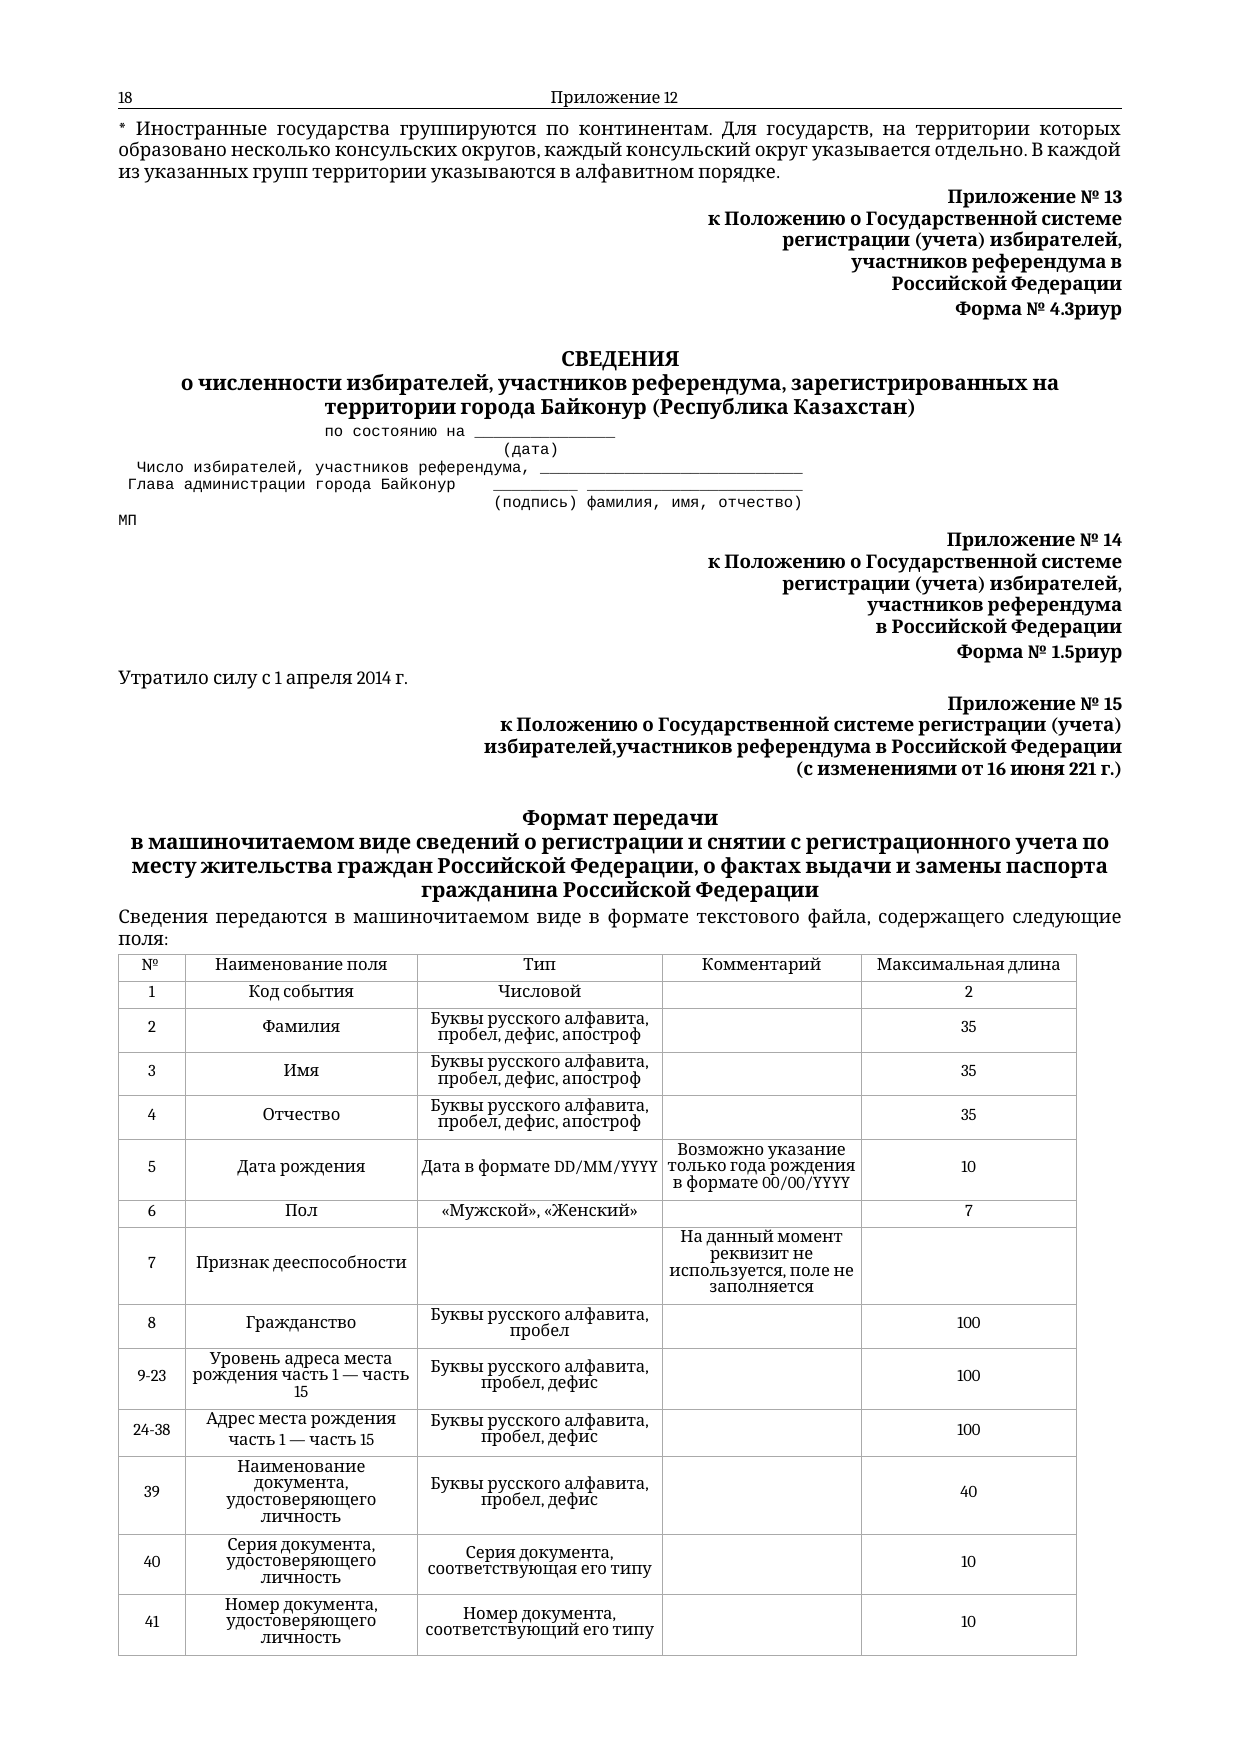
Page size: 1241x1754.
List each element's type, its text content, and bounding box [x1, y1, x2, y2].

table_cell Буквы русского алфавита, пробел, дефис [418, 1410, 662, 1456]
table_cell 6 [119, 1201, 185, 1227]
table_cell Гражданство [186, 1305, 417, 1348]
table_cell [663, 982, 861, 1008]
table_cell [663, 1096, 861, 1139]
table_cell 40 [119, 1535, 185, 1594]
table_cell Буквы русского алфавита, пробел, дефис [418, 1457, 662, 1534]
table_cell 9-23 [119, 1349, 185, 1408]
table_cell [862, 1228, 1076, 1304]
table_cell 100 [862, 1410, 1076, 1456]
table_cell 10 [862, 1140, 1076, 1200]
table_cell Наименование документа, удостоверяющего личность [186, 1457, 417, 1534]
table_cell Буквы русского алфавита, пробел, дефис, апостроф [418, 1009, 662, 1052]
table_cell Буквы русского алфавита, пробел, дефис, апостроф [418, 1096, 662, 1139]
table_header Тип [418, 955, 662, 981]
table_cell 10 [862, 1595, 1076, 1655]
subtitle СВЕДЕНИЯ о численности избирателей, участников референдума, зарегистрированных на территории города Байконур (Республика Казахстан) [118, 348, 1122, 419]
table_cell 41 [119, 1595, 185, 1655]
table_cell 8 [119, 1305, 185, 1348]
table_cell [663, 1009, 861, 1052]
table_header Максимальная длина [862, 955, 1076, 981]
table_header Комментарий [663, 955, 861, 981]
text МП [118, 512, 1122, 530]
table_cell [663, 1535, 861, 1594]
table_cell 7 [119, 1228, 185, 1304]
table_cell [663, 1201, 861, 1227]
table_cell [418, 1228, 662, 1304]
table_cell Адрес места рождения часть 1 — часть 15 [186, 1410, 417, 1456]
table_cell Числовой [418, 982, 662, 1008]
table_cell Имя [186, 1053, 417, 1095]
text Утратило силу с 1 апреля 2014 г. [118, 668, 1122, 689]
table_cell 3 [119, 1053, 185, 1095]
table_cell [663, 1349, 861, 1408]
table_cell Пол [186, 1201, 417, 1227]
table_cell Код события [186, 982, 417, 1008]
table_cell 4 [119, 1096, 185, 1139]
table_cell 100 [862, 1305, 1076, 1348]
table_cell 39 [119, 1457, 185, 1534]
table_cell Дата в формате DD/MM/YYYY [418, 1140, 662, 1200]
table_cell 35 [862, 1009, 1076, 1052]
table_cell 35 [862, 1053, 1076, 1095]
text Число избирателей, участников референдума, ____________________________ [118, 459, 1122, 477]
table_cell 24-38 [119, 1410, 185, 1456]
table_cell Буквы русского алфавита, пробел, дефис, апостроф [418, 1053, 662, 1095]
text Форма № 1.5риур [118, 642, 1122, 663]
table_cell 40 [862, 1457, 1076, 1534]
text Приложение № 14 к Положению о Государственной системе регистрации (учета) избирателей, участников референдума в Российской Федерации [118, 530, 1122, 638]
table_cell 10 [862, 1535, 1076, 1594]
table_cell Отчество [186, 1096, 417, 1139]
subtitle Формат передачи в машиночитаемом виде сведений о регистрации и снятии с регистрационного учета по месту жительства граждан Российской Федерации, о фактах выдачи и замены паспорта гражданина Российской Федерации [118, 807, 1122, 903]
table_cell Уровень адреса места рождения часть 1 — часть 15 [186, 1349, 417, 1408]
table_cell 7 [862, 1201, 1076, 1227]
table_cell 2 [119, 1009, 185, 1052]
table_cell Дата рождения [186, 1140, 417, 1200]
table_cell На данный момент реквизит не используется, поле не заполняется [663, 1228, 861, 1304]
table_header Наименование поля [186, 955, 417, 981]
text (подпись) фамилия, имя, отчество) [118, 494, 1122, 512]
text * Иностранные государства группируются по континентам. Для государств, на территории которых образовано несколько консульских округов, каждый консульский округ указывается отдельно. В каждой из указанных групп территории указываются в алфавитном порядке. [118, 118, 1122, 183]
table_cell [663, 1595, 861, 1655]
table_cell 35 [862, 1096, 1076, 1139]
text Глава администрации города Байконур _________ _______________________ [118, 477, 1122, 494]
table_cell «Мужской», «Женский» [418, 1201, 662, 1227]
text Приложение № 13 к Положению о Государственной системе регистрации (учета) избирателей, участников референдума в Российской Федерации [118, 187, 1122, 295]
text (дата) [118, 441, 1122, 459]
table_cell 2 [862, 982, 1076, 1008]
table_cell Номер документа, соответствующий его типу [418, 1595, 662, 1655]
table_cell 100 [862, 1349, 1076, 1408]
text по состоянию на _______________ [118, 424, 1122, 441]
table_cell Возможно указание только года рождения в формате 00/00/YYYY [663, 1140, 861, 1200]
table_cell [663, 1053, 861, 1095]
text Форма № 4.3риур [118, 299, 1122, 320]
table_cell Номер документа, удостоверяющего личность [186, 1595, 417, 1655]
table_cell Фамилия [186, 1009, 417, 1052]
table_cell Серия документа, соответствующая его типу [418, 1535, 662, 1594]
table_cell Буквы русского алфавита, пробел [418, 1305, 662, 1348]
table_header № [119, 955, 185, 981]
text Приложение № 15 к Положению о Государственной системе регистрации (учета) избирателей,участников референдума в Российской Федерации (с изменениями от 16 июня 221 г.) [118, 693, 1122, 779]
table_cell Серия документа, удостоверяющего личность [186, 1535, 417, 1594]
text Сведения передаются в машиночитаемом виде в формате текстового файла, содержащего следующие поля: [118, 907, 1122, 950]
table_cell 1 [119, 982, 185, 1008]
table_cell Буквы русского алфавита, пробел, дефис [418, 1349, 662, 1408]
table_cell [663, 1410, 861, 1456]
table_cell 5 [119, 1140, 185, 1200]
table_cell [663, 1305, 861, 1348]
table_cell [663, 1457, 861, 1534]
table_cell Признак дееспособности [186, 1228, 417, 1304]
